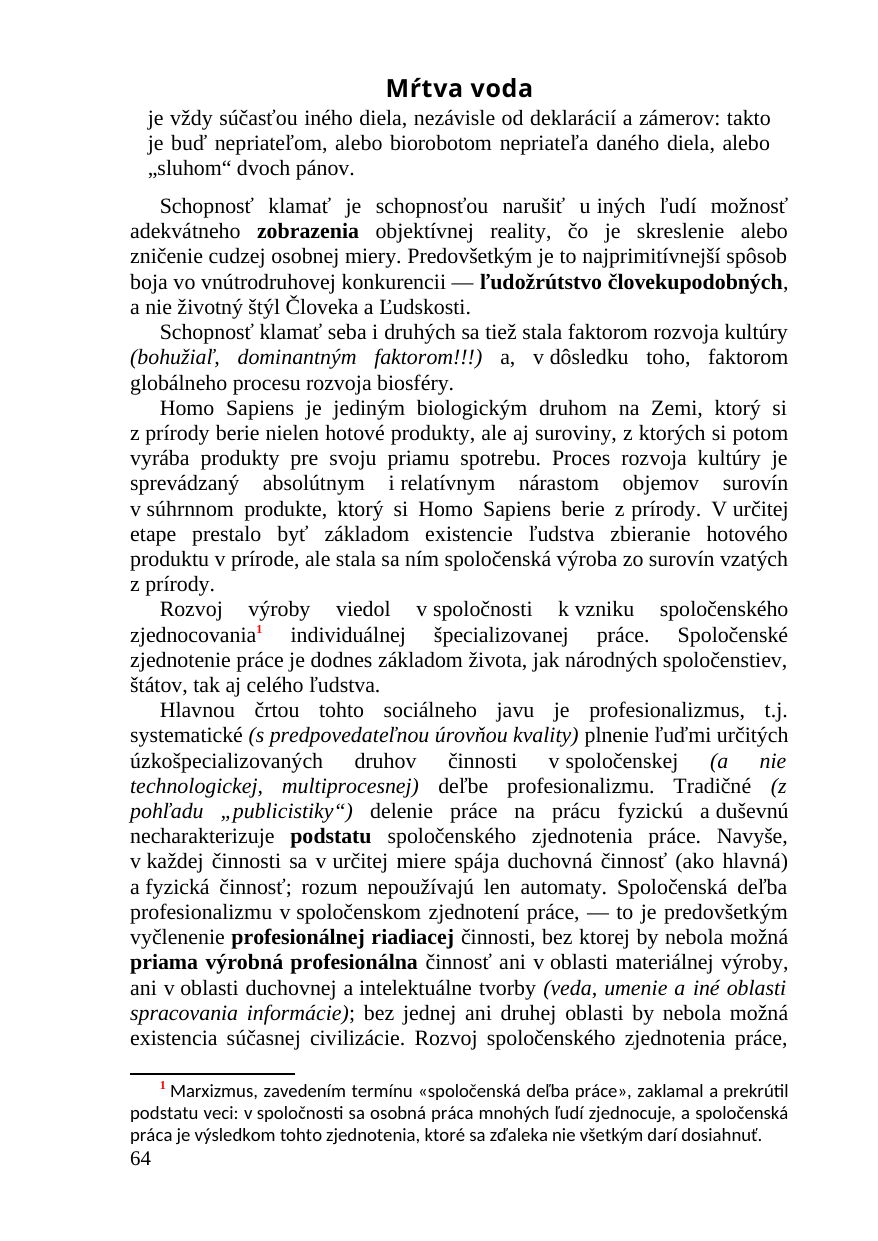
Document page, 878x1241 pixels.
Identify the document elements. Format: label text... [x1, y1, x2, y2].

text Schopnosť klamať seba i druhých sa tiež stala faktorom rozvoja kultúry (bohužiaľ, dominantným faktorom!!!) a, v dôsledku toho, faktorom globálneho procesu rozvoja biosféry. [130, 319, 788, 395]
text je vždy súčasťou iného diela, nezávisle od deklarácií a zámerov: takto je buď nepriateľom, alebo biorobotom nepriateľa daného diela, alebo „sluhom“ dvoch pánov. [148, 105, 771, 181]
text Hlavnou črtou tohto sociálneho javu je profesionalizmus, t.j. systematické (s predpovedateľnou úrovňou kvality) plnenie ľuďmi určitých úzkošpecializovaných druhov činnosti v spoločenskej (a nie technologickej, multiprocesnej) deľbe profesionalizmu. Tradičné (z pohľadu „publicistiky“) delenie práce na prácu fyzickú a duševnú necharakterizuje podstatu spoločenského zjednotenia práce. Navyše, v každej činnosti sa v určitej miere spája duchovná činnosť (ako hlavná) a fyzická činnosť; rozum nepoužívajú len automaty. Spoločenská deľba profesionalizmu v spoločenskom zjednotení práce, — to je predovšetkým vyčlenenie profesionálnej riadiacej činnosti, bez ktorej by nebola možná priama výrobná profesionálna činnosť ani v oblasti materiálnej výroby, ani v oblasti duchovnej a intelektuálne tvorby (veda, umenie a iné oblasti spracovania informácie); bez jednej ani druhej oblasti by nebola možná existencia súčasnej civilizácie. Rozvoj spoločenského zjednotenia práce, [130, 697, 788, 1050]
text Homo Sapiens je jediným biologickým druhom na Zemi, ktorý si z prírody berie nielen hotové produkty, ale aj suroviny, z ktorých si potom vyrába produkty pre svoju priamu spotrebu. Proces rozvoja kultúry je sprevádzaný absolútnym i relatívnym nárastom objemov surovín v súhrnnom produkte, ktorý si Homo Sapiens berie z prírody. V určitej etape prestalo byť základom existencie ľudstva zbieranie hotového produktu v prírode, ale stala sa ním spoločenská výroba zo surovín vzatých z prírody. [130, 395, 788, 596]
text Rozvoj výroby viedol v spoločnosti k vzniku spoločenského zjednocovania individuálnej špecializovanej práce. Spoločenské zjednotenie práce je dodnes základom života, jak národných spoločenstiev, štátov, tak aj celého ľudstva. [130, 596, 788, 697]
text Marxizmus, zavedením termínu «spoločenská deľba práce», zaklamal a prekrútil podstatu veci: v spoločnosti sa osobná práca mnohých ľudí zjednocuje, a spoločenská práca je výsledkom tohto zjednotenia, ktoré sa zďaleka nie všetkým darí dosiahnuť. [130, 1080, 788, 1145]
text Schopnosť klamať je schopnosťou narušiť u iných ľudí možnosť adekvátneho zobrazenia objektívnej reality, čo je skreslenie alebo zničenie cudzej osobnej miery. Predovšetkým je to najprimitívnejší spôsob boja vo vnútrodruhovej konkurencii — ľudožrútstvo človekupodobných, a nie životný štýl Človeka a Ľudskosti. [130, 193, 788, 319]
